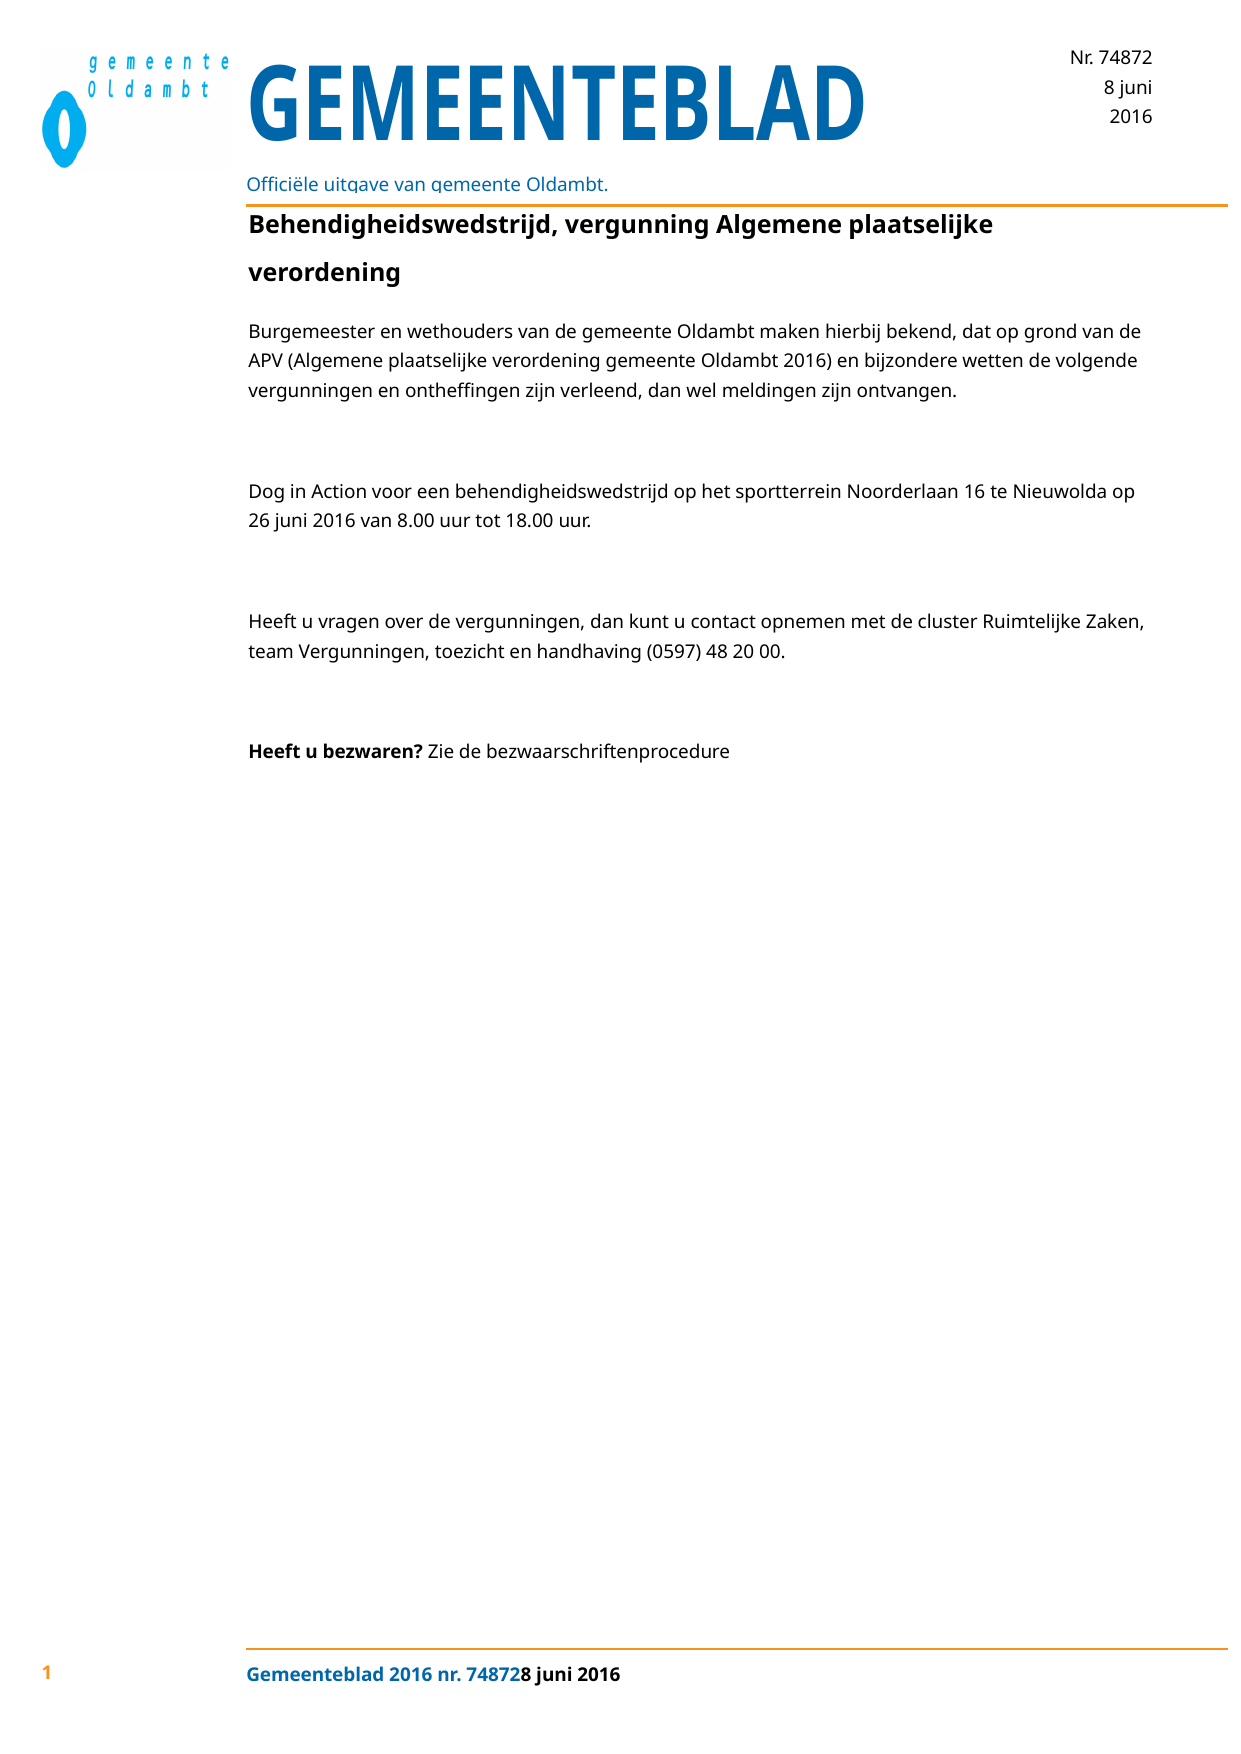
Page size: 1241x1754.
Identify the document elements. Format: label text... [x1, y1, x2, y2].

picture [41, 47, 231, 172]
text Burgemeester en wethouders van de gemeente Oldambt maken hierbij bekend, dat op grond van de APV (Algemene plaatselijke verordening gemeente Oldambt 2016) en bijzondere wetten de volgende vergunningen en ontheffingen zijn verleend, dan wel meldingen zijn ontvangen. [248, 318, 1152, 403]
text Behendigheidswedstrijd, vergunning Algemene plaatselijke verordening [248, 207, 1152, 288]
text Heeft u vragen over de vergunningen, dan kunt u contact opnemen met de cluster Ruimtelijke Zaken, team Vergunningen, toezicht en handhaving (0597) 48 20 00. [248, 608, 1152, 664]
text Dog in Action voor een behendigheidswedstrijd op het sportterrein Noorderlaan 16 te Nieuwolda op 26 juni 2016 van 8.00 uur tot 18.00 uur. [248, 478, 1152, 533]
text Heeft u bezwaren? Zie de bezwaarschriftenprocedure [248, 739, 1152, 764]
